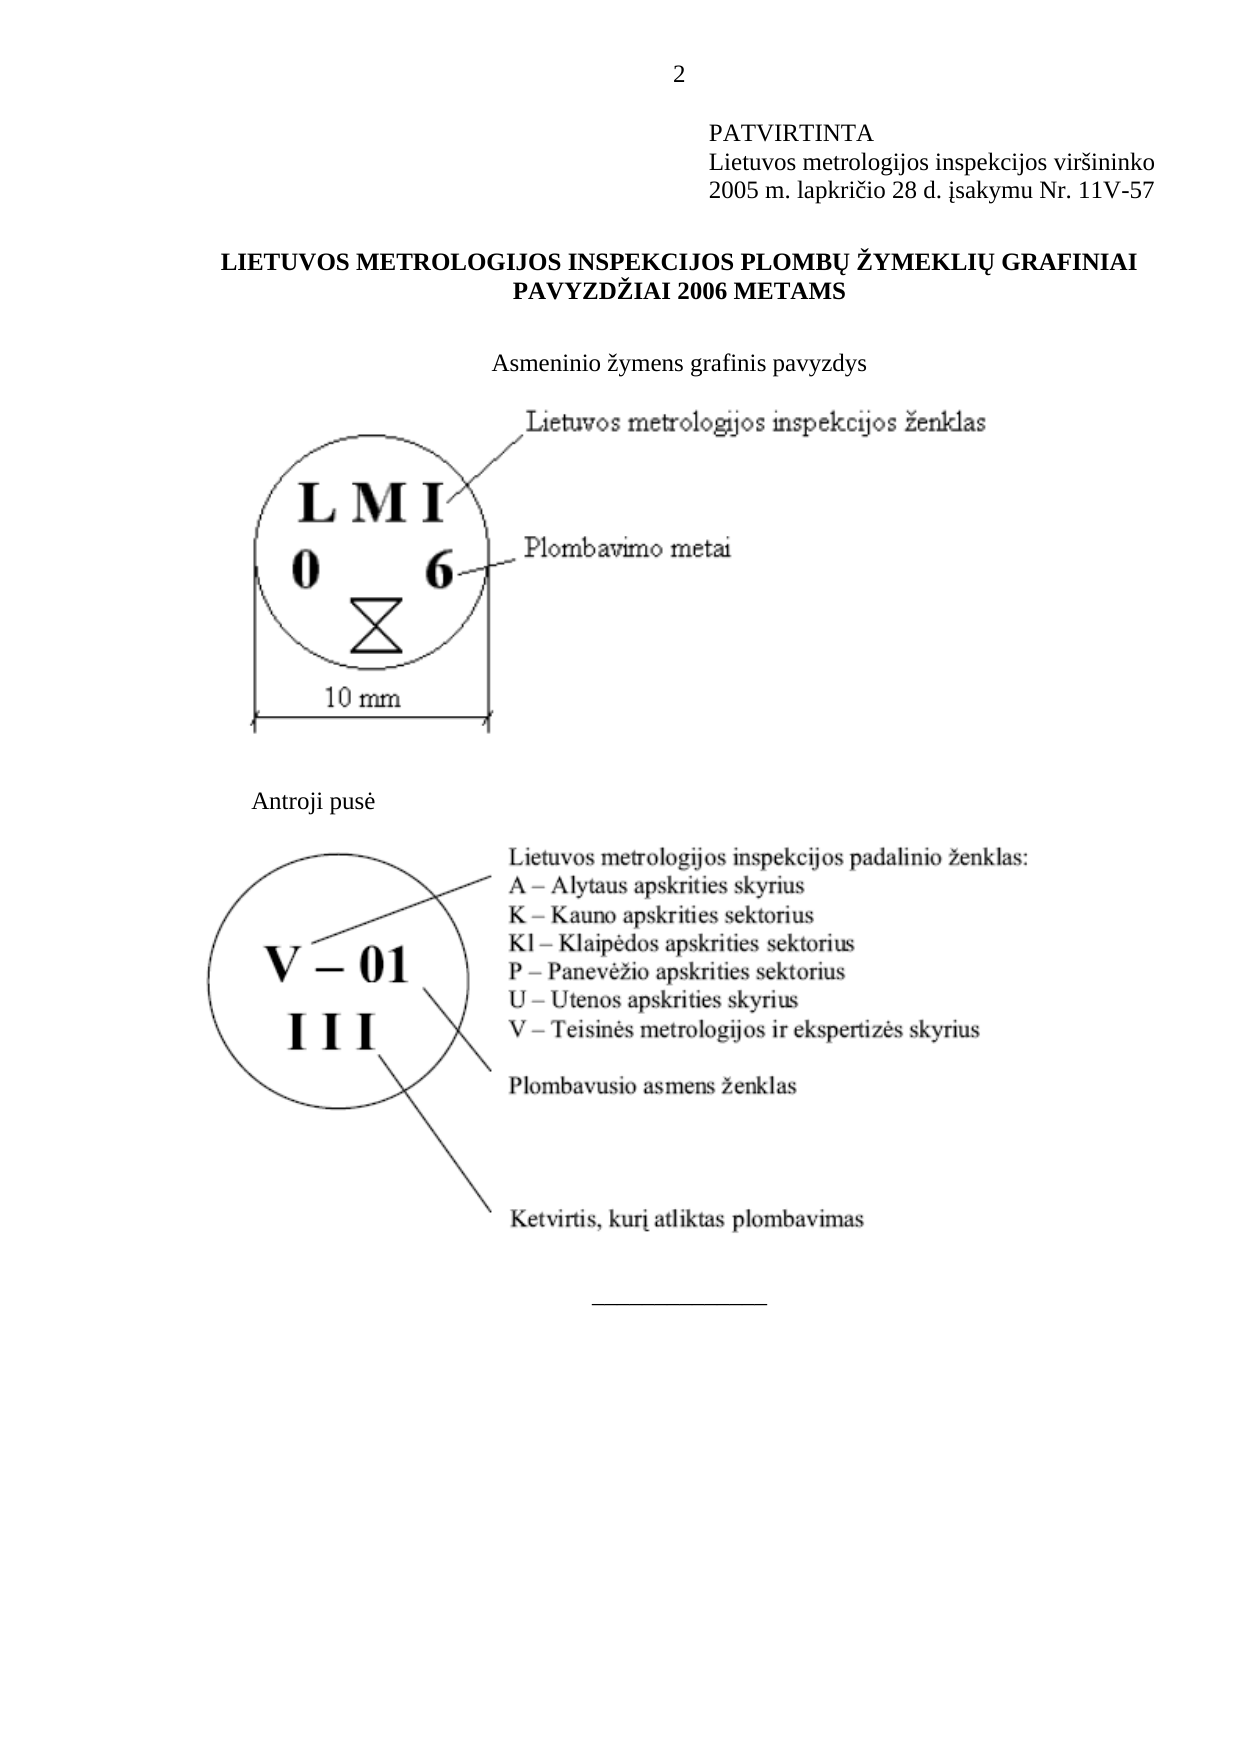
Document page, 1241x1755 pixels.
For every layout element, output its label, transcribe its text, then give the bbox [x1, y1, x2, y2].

text Lietuvos metrologijos inspekcijos viršininko [177, 147, 1181, 176]
text Asmeninio žymens grafinis pavyzdys [177, 348, 1181, 377]
text 2005 m. lapkričio 28 d. įsakymu Nr. 11V-57 [177, 176, 1181, 204]
text Antroji pusė [177, 786, 1181, 815]
text PATVIRTINTA [177, 118, 1181, 147]
text LIETUVOS METROLOGIJOS INSPEKCIJOS PLOMBŲ ŽYMEKLIŲ GRAFINIAI PAVYZDŽIAI 2006 METAMS [177, 247, 1181, 305]
text ______________ [177, 1279, 1181, 1308]
